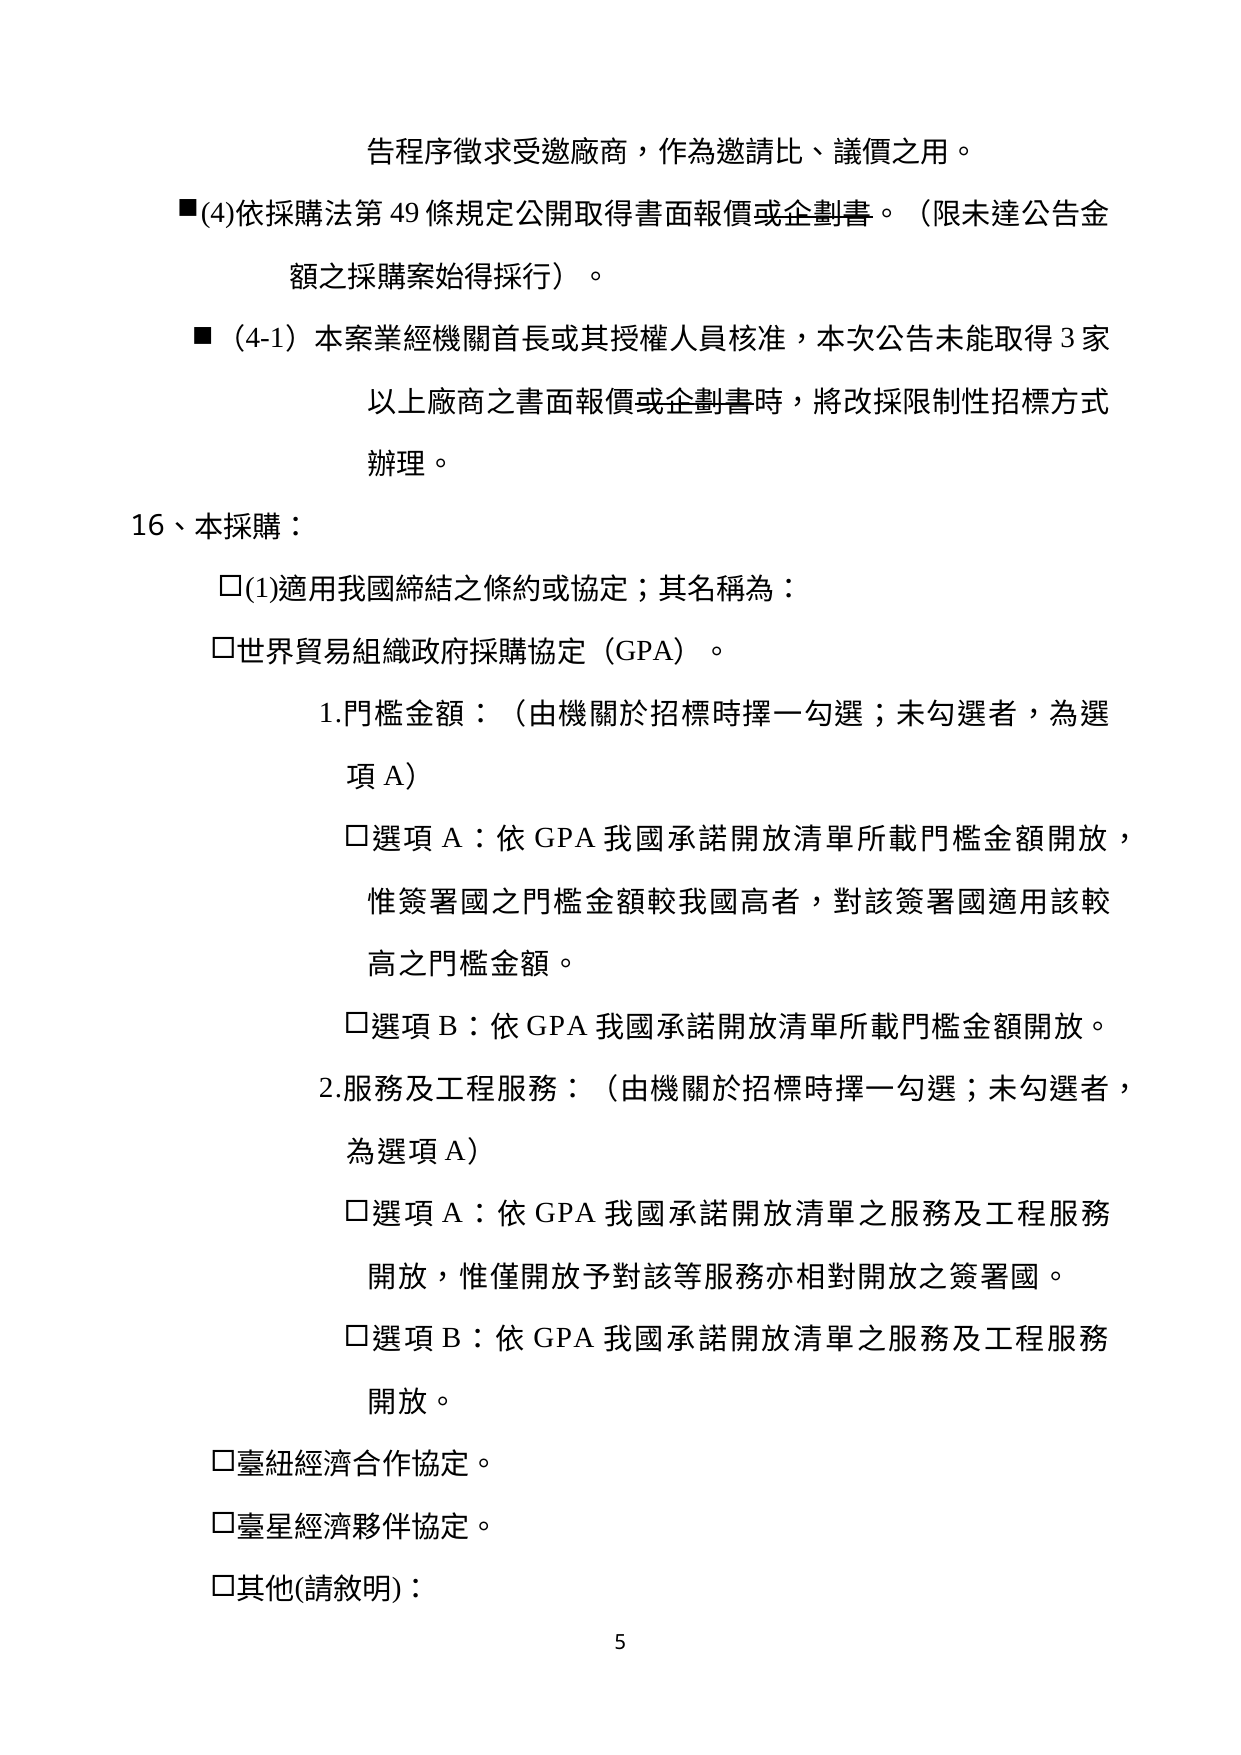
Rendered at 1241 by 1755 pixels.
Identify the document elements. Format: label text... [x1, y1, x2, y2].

text 選項B：依GPA我國承諾開放清單所載門檻金額開放。 [344, 983, 1110, 1045]
text 臺星經濟夥伴協定。 [130, 1483, 1110, 1545]
text 選項A：依GPA我國承諾開放清單所載門檻金額開放，惟簽署國之門檻金額較我國高者，對該簽署國適用該較高之門檻金額。 [344, 795, 1110, 983]
list 本採購： [130, 483, 1110, 545]
text 1.門檻金額：（由機關於招標時擇一勾選；未勾選者，為選項A） [319, 670, 1110, 795]
text (1)適用我國締結之條約或協定；其名稱為： [217, 545, 1110, 608]
text （4-1）本案業經機關首長或其授權人員核准，本次公告未能取得3家以上廠商之書面報價或企劃書時，將改採限制性招標方式辦理。 [130, 295, 1110, 483]
text 其他(請敘明)： [130, 1545, 1110, 1608]
text 世界貿易組織政府採購協定（GPA）。 [130, 608, 1110, 670]
text 選項A：依GPA我國承諾開放清單之服務及工程服務開放，惟僅開放予對該等服務亦相對開放之簽署國。 [344, 1170, 1110, 1295]
text 2.服務及工程服務：（由機關於招標時擇一勾選；未勾選者，為選項A） [319, 1045, 1110, 1170]
text 臺紐經濟合作協定。 [130, 1420, 1110, 1483]
text (4)依採購法第49條規定公開取得書面報價或企劃書。（限未達公告金額之採購案始得採行）。 [130, 170, 1110, 295]
text 選項B：依GPA我國承諾開放清單之服務及工程服務開放。 [344, 1295, 1110, 1420]
text 告程序徵求受邀廠商，作為邀請比、議價之用。 [130, 108, 1110, 170]
